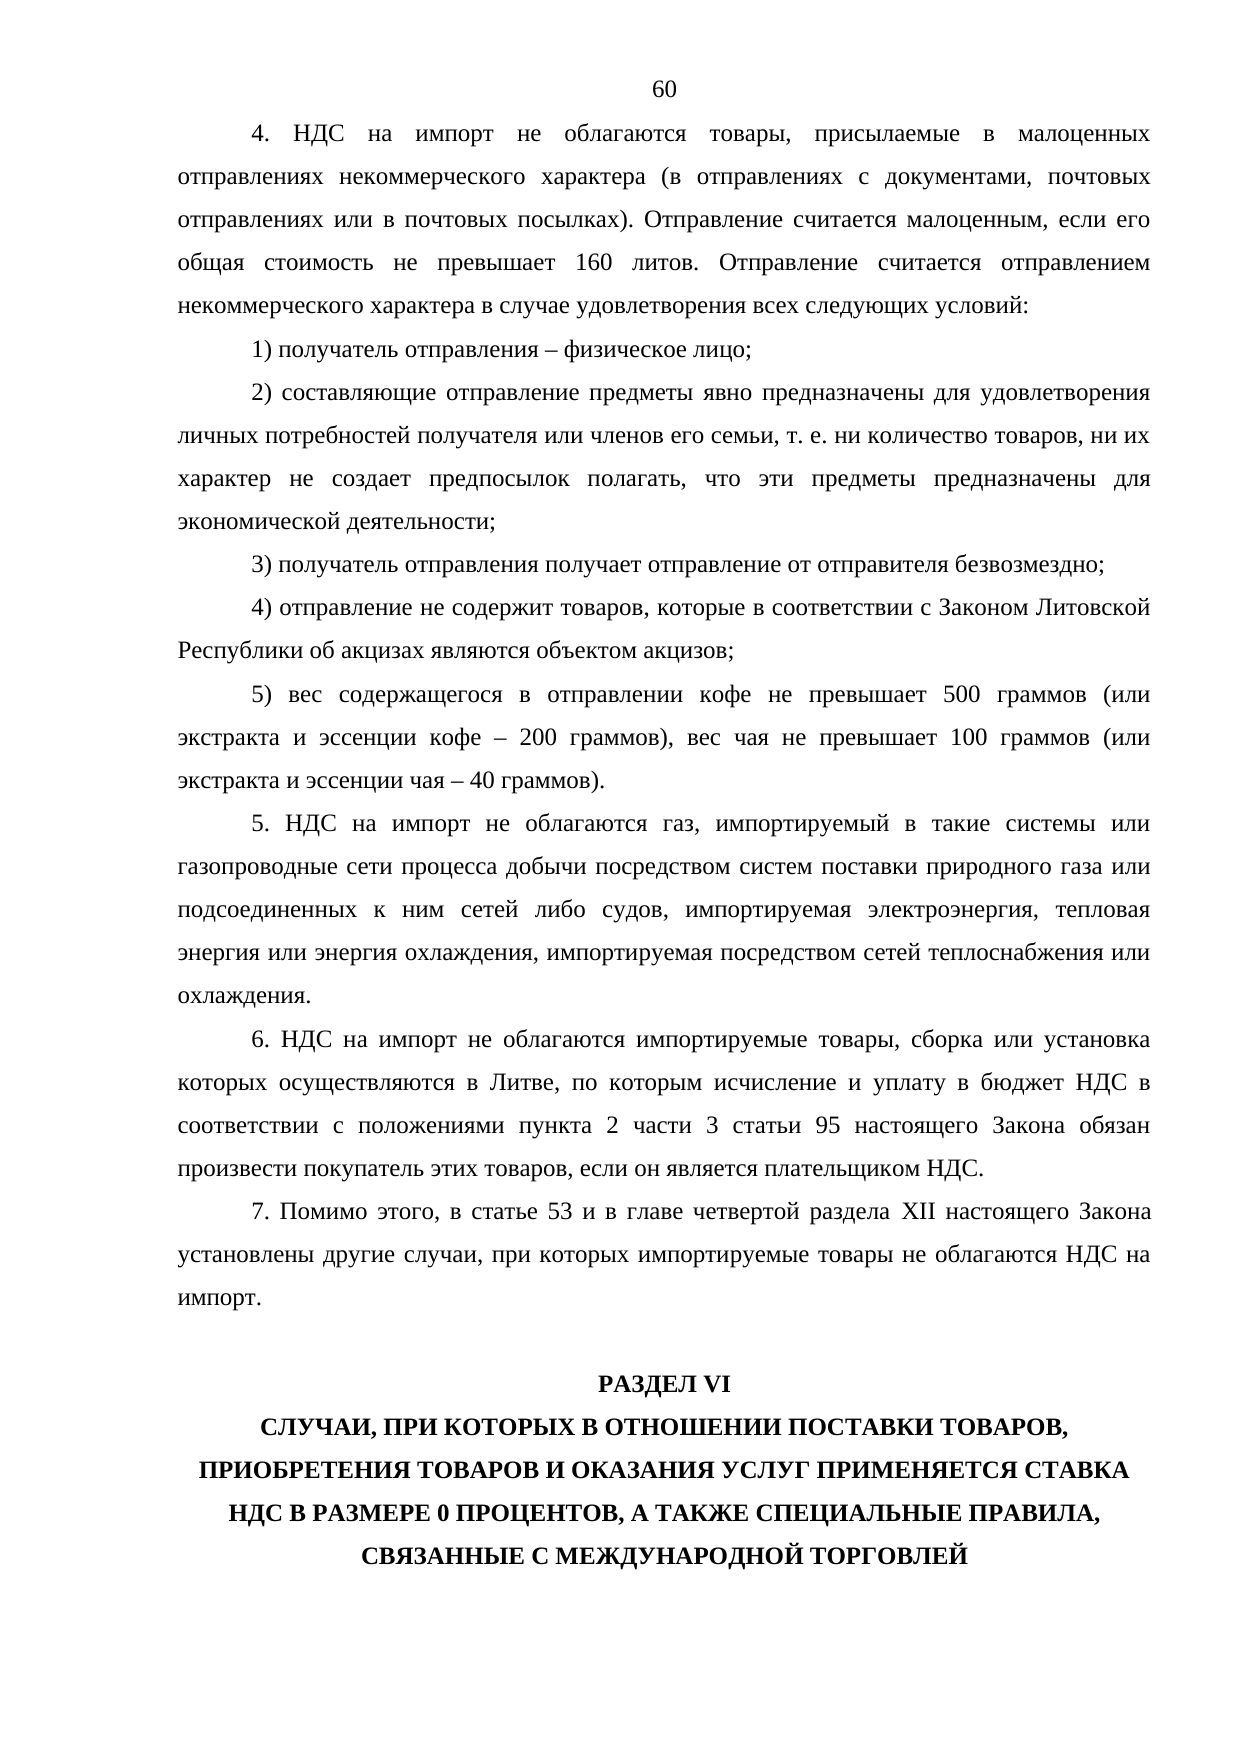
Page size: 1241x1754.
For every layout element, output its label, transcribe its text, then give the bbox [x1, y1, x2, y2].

text СЛУЧАИ, ПРИ КОТОРЫХ В ОТНОШЕНИИ ПОСТАВКИ ТОВАРОВ, ПРИОБРЕТЕНИЯ ТОВАРОВ И ОКАЗАНИЯ УСЛУГ ПРИМЕНЯЕТСЯ СТАВКА НДС В РАЗМЕРЕ 0 ПРОЦЕНТОВ, А ТАКЖЕ СПЕЦИАЛЬНЫЕ ПРАВИЛА, СВЯЗАННЫЕ С МЕЖДУНАРОДНОЙ ТОРГОВЛЕЙ [177, 1412, 1152, 1570]
text 1) получатель отправления – физическое лицо; [177, 334, 1152, 362]
text 4) отправление не содержит товаров, которые в соответствии с Законом Литовской Республики об акцизах являются объектом акцизов; [177, 592, 1152, 664]
text 3) получатель отправления получает отправление от отправителя безвозмездно; [177, 549, 1152, 578]
text 6. НДС на импорт не облагаются импортируемые товары, сборка или установка которых осуществляются в Литве, по которым исчисление и уплату в бюджет НДС в соответствии с положениями пункта 2 части 3 статьи 95 настоящего Закона обязан произвести покупатель этих товаров, если он является плательщиком НДС. [177, 1024, 1152, 1182]
text 7. Помимо этого, в статье 53 и в главе четвертой раздела XII настоящего Закона установлены другие случаи, при которых импортируемые товары не облагаются НДС на импорт. [177, 1196, 1152, 1311]
text 2) составляющие отправление предметы явно предназначены для удовлетворения личных потребностей получателя или членов его семьи, т. е. ни количество товаров, ни их характер не создает предпосылок полагать, что эти предметы предназначены для экономической деятельности; [177, 377, 1152, 535]
text 5) вес содержащегося в отправлении кофе не превышает 500 граммов (или экстракта и эссенции кофе – 200 граммов), вес чая не превышает 100 граммов (или экстракта и эссенции чая – 40 граммов). [177, 679, 1152, 794]
text 5. НДС на импорт не облагаются газ, импортируемый в такие системы или газопроводные сети процесса добычи посредством систем поставки природного газа или подсоединенных к ним сетей либо судов, импортируемая электроэнергия, тепловая энергия или энергия охлаждения, импортируемая посредством сетей теплоснабжения или охлаждения. [177, 808, 1152, 1009]
text РАЗДЕЛ VI [177, 1369, 1152, 1397]
text 4. НДС на импорт не облагаются товары, присылаемые в малоценных отправлениях некоммерческого характера (в отправлениях с документами, почтовых отправлениях или в почтовых посылках). Отправление считается малоценным, если его общая стоимость не превышает 160 литов. Отправление считается отправлением некоммерческого характера в случае удовлетворения всех следующих условий: [177, 118, 1152, 319]
